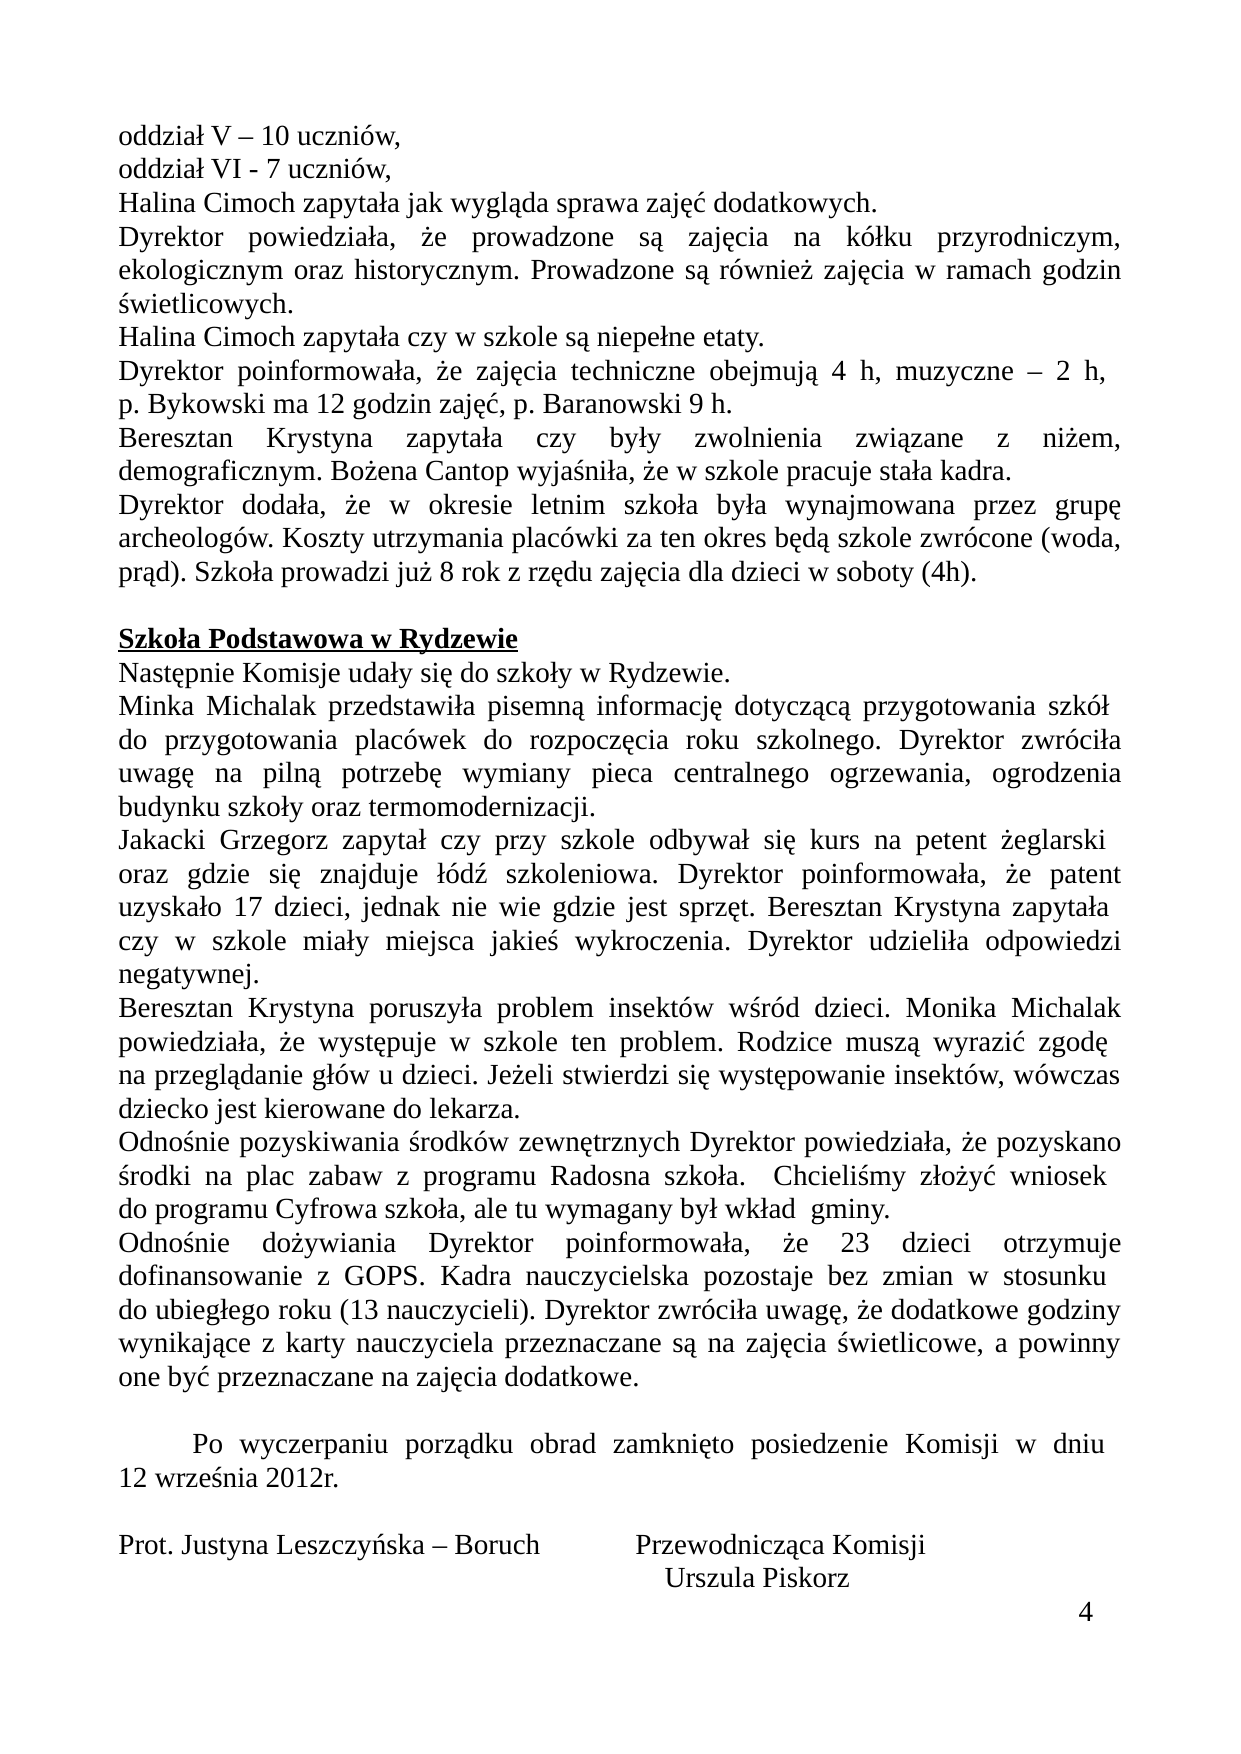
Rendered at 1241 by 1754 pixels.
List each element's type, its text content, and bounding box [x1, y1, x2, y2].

text Urszula Piskorz [118, 1560, 1122, 1594]
text Dyrektor powiedziała, że prowadzone są zajęcia na kółku przyrodniczym, ekologicznym oraz historycznym. Prowadzone są również zajęcia w ramach godzin świetlicowych. [118, 219, 1122, 319]
text Prot. Justyna Leszczyńska – Boruch Przewodnicząca Komisji [118, 1527, 1122, 1560]
text Po wyczerpaniu porządku obrad zamknięto posiedzenie Komisji w dniu 12 września 2012r. [118, 1426, 1122, 1493]
text oddział V – 10 uczniów, [118, 118, 1122, 152]
text Halina Cimoch zapytała czy w szkole są niepełne etaty. [118, 319, 1122, 353]
text Dyrektor poinformowała, że zajęcia techniczne obejmują 4 h, muzyczne – 2 h, p. Bykowski ma 12 godzin zajęć, p. Baranowski 9 h. [118, 353, 1122, 420]
text Dyrektor dodała, że w okresie letnim szkoła była wynajmowana przez grupę archeologów. Koszty utrzymania placówki za ten okres będą szkole zwrócone (woda, prąd). Szkoła prowadzi już 8 rok z rzędu zajęcia dla dzieci w soboty (4h). [118, 487, 1122, 588]
text oddział VI - 7 uczniów, [118, 152, 1122, 185]
text Halina Cimoch zapytała jak wygląda sprawa zajęć dodatkowych. [118, 185, 1122, 219]
text 4 [118, 1594, 1122, 1627]
text Minka Michalak przedstawiła pisemną informację dotyczącą przygotowania szkół do przygotowania placówek do rozpoczęcia roku szkolnego. Dyrektor zwróciła uwagę na pilną potrzebę wymiany pieca centralnego ogrzewania, ogrodzenia budynku szkoły oraz termomodernizacji. [118, 688, 1122, 822]
text Beresztan Krystyna zapytała czy były zwolnienia związane z niżem, demograficznym. Bożena Cantop wyjaśniła, że w szkole pracuje stała kadra. [118, 420, 1122, 487]
text Odnośnie dożywiania Dyrektor poinformowała, że 23 dzieci otrzymuje dofinansowanie z GOPS. Kadra nauczycielska pozostaje bez zmian w stosunku do ubiegłego roku (13 nauczycieli). Dyrektor zwróciła uwagę, że dodatkowe godziny wynikające z karty nauczyciela przeznaczane są na zajęcia świetlicowe, a powinny one być przeznaczane na zajęcia dodatkowe. [118, 1225, 1122, 1393]
text Następnie Komisje udały się do szkoły w Rydzewie. [118, 655, 1122, 688]
text Szkoła Podstawowa w Rydzewie [118, 621, 1122, 655]
text Odnośnie pozyskiwania środków zewnętrznych Dyrektor powiedziała, że pozyskano środki na plac zabaw z programu Radosna szkoła. Chcieliśmy złożyć wniosek do programu Cyfrowa szkoła, ale tu wymagany był wkład gminy. [118, 1124, 1122, 1225]
text Jakacki Grzegorz zapytał czy przy szkole odbywał się kurs na petent żeglarski oraz gdzie się znajduje łódź szkoleniowa. Dyrektor poinformowała, że patent uzyskało 17 dzieci, jednak nie wie gdzie jest sprzęt. Beresztan Krystyna zapytała czy w szkole miały miejsca jakieś wykroczenia. Dyrektor udzieliła odpowiedzi negatywnej. [118, 822, 1122, 990]
text Beresztan Krystyna poruszyła problem insektów wśród dzieci. Monika Michalak powiedziała, że występuje w szkole ten problem. Rodzice muszą wyrazić zgodę na przeglądanie głów u dzieci. Jeżeli stwierdzi się występowanie insektów, wówczas dziecko jest kierowane do lekarza. [118, 990, 1122, 1124]
